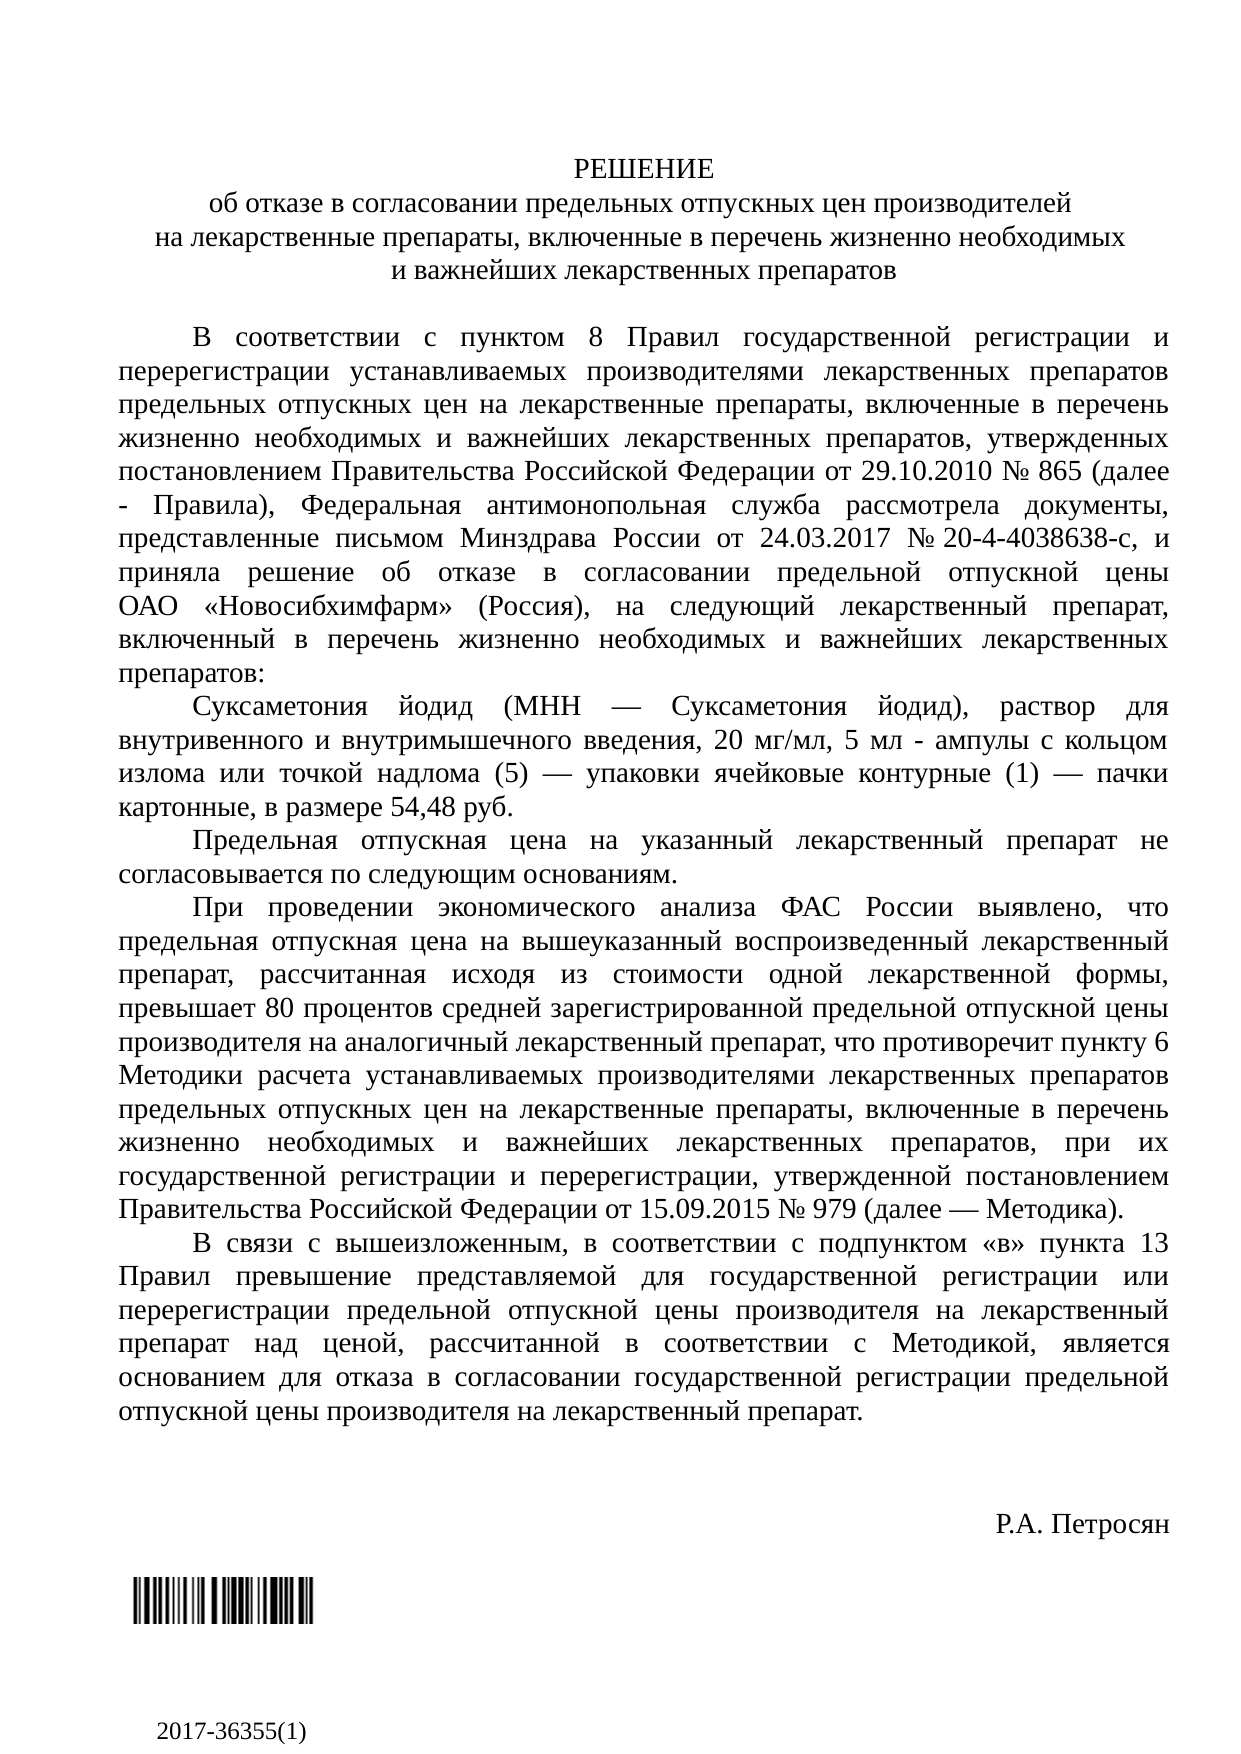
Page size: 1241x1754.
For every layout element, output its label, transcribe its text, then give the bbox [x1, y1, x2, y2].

text об отказе в согласовании предельных отпускных цен производителей [118, 185, 1170, 219]
text на лекарственные препараты, включенные в перечень жизненно необходимых [118, 219, 1170, 252]
text РЕШЕНИЕ [118, 152, 1170, 185]
picture [118, 1577, 331, 1624]
text и важнейших лекарственных препаратов [118, 252, 1170, 286]
text Р.А. Петросян [118, 1506, 1170, 1539]
text Предельная отпускная цена на указанный лекарственный препарат не согласовывается по следующим основаниям. [118, 822, 1170, 889]
text В связи с вышеизложенным, в соответствии с подпунктом «в» пункта 13 Правил превышение представляемой для государственной регистрации или перерегистрации предельной отпускной цены производителя на лекарственный препарат над ценой, рассчитанной в соответствии с Методикой, является основанием для отказа в согласовании государственной регистрации предельной отпускной цены производителя на лекарственный препарат. [118, 1225, 1170, 1426]
text При проведении экономического анализа ФАС России выявлено, что предельная отпускная цена на вышеуказанный воспроизведенный лекарственный препарат, рассчитанная исходя из стоимости одной лекарственной формы, превышает 80 процентов средней зарегистрированной предельной отпускной цены производителя на аналогичный лекарственный препарат, что противоречит пункту 6 Методики расчета устанавливаемых производителями лекарственных препаратов предельных отпускных цен на лекарственные препараты, включенные в перечень жизненно необходимых и важнейших лекарственных препаратов, при их государственной регистрации и перерегистрации, утвержденной постановлением Правительства Российской Федерации от 15.09.2015 № 979 (далее — Методика). [118, 889, 1170, 1225]
text Суксаметония йодид (МНН — Суксаметония йодид), раствор для внутривенного и внутримышечного введения, 20 мг/мл, 5 мл - ампулы с кольцом излома или точкой надлома (5) — упаковки ячейковые контурные (1) — пачки картонные, в размере 54,48 руб. [118, 688, 1170, 822]
text В соответствии с пунктом 8 Правил государственной регистрации и перерегистрации устанавливаемых производителями лекарственных препаратов предельных отпускных цен на лекарственные препараты, включенные в перечень жизненно необходимых и важнейших лекарственных препаратов, утвержденных постановлением Правительства Российской Федерации от 29.10.2010 № 865 (далее - Правила), Федеральная антимонопольная служба рассмотрела документы, представленные письмом Минздрава России от 24.03.2017 № 20-4-4038638-с, и приняла решение об отказе в согласовании предельной отпускной цены ОАО «Новосибхимфарм» (Россия), на следующий лекарственный препарат, включенный в перечень жизненно необходимых и важнейших лекарственных препаратов: [118, 319, 1170, 688]
